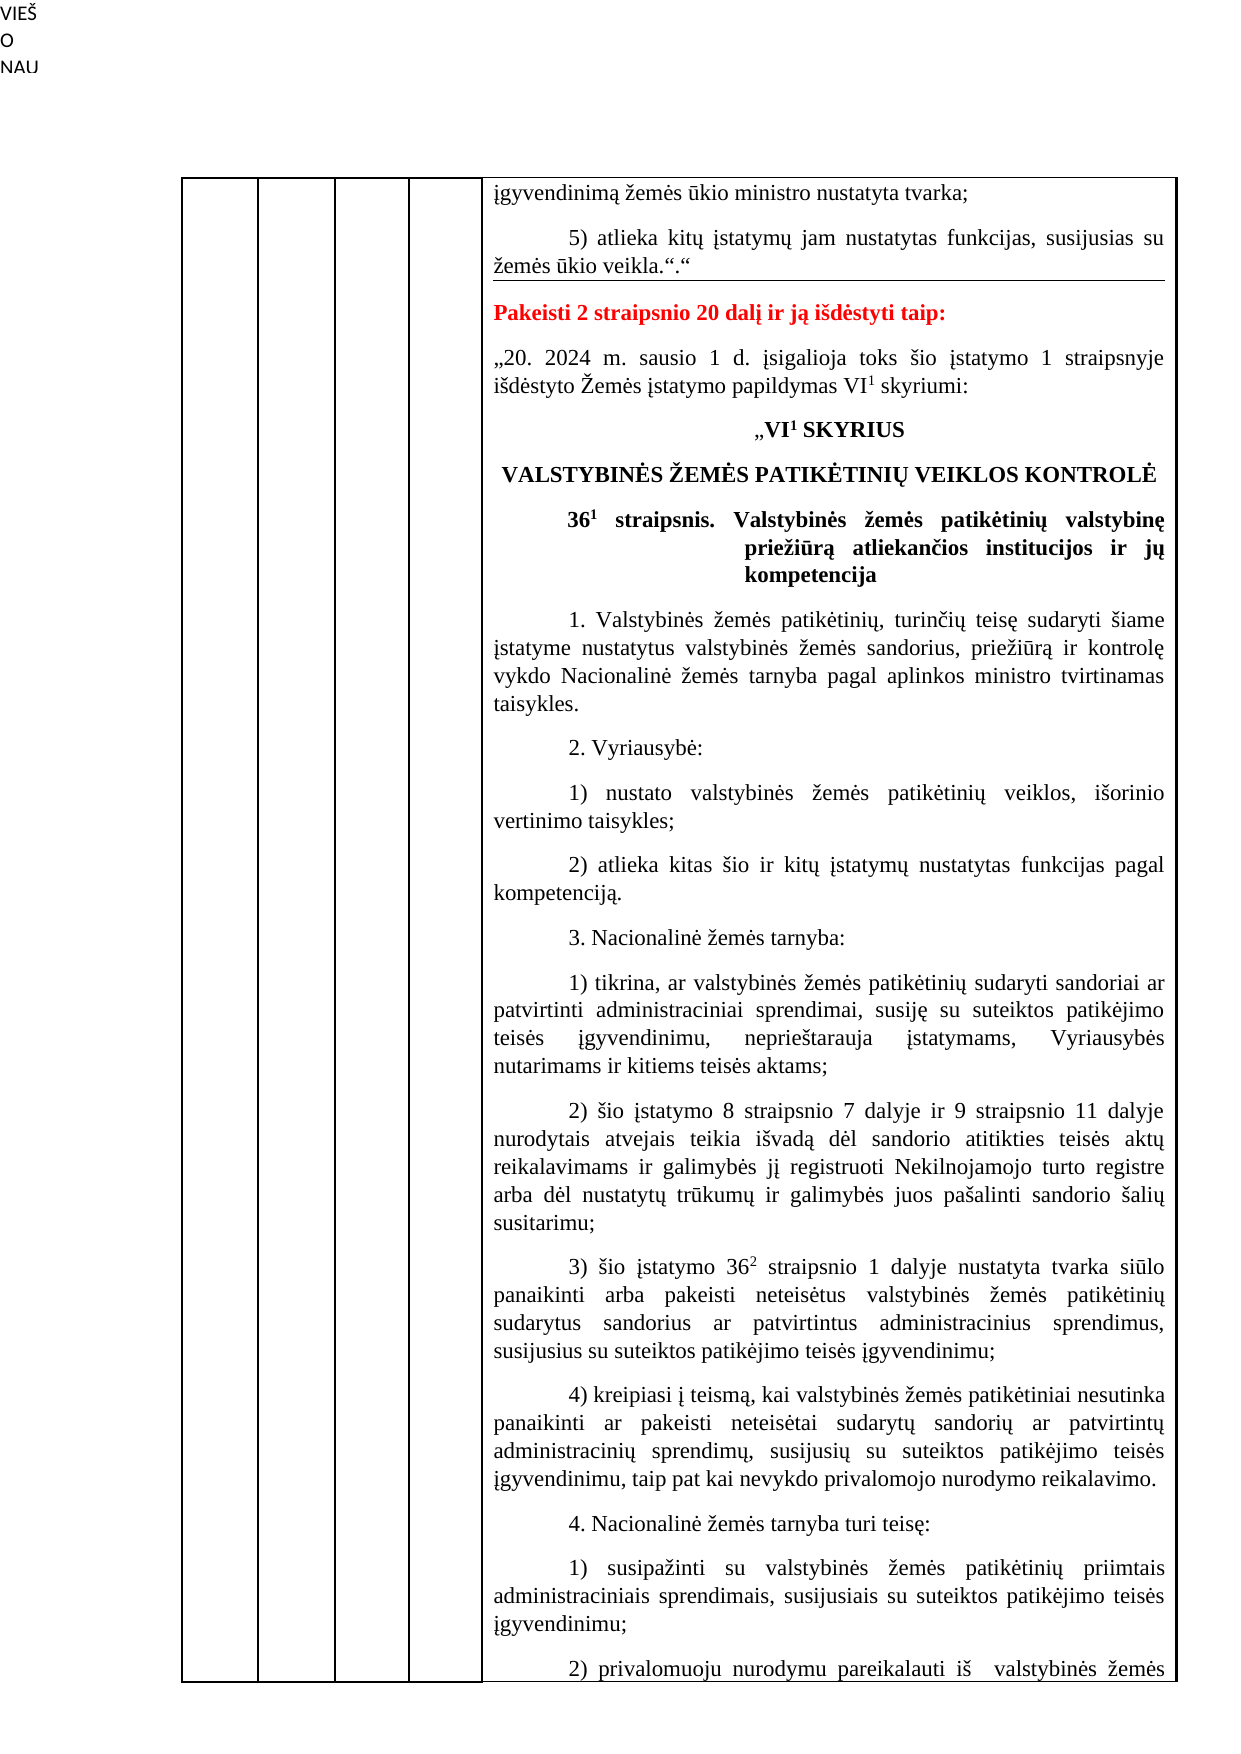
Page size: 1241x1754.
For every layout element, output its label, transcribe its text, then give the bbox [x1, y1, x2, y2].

table_cell [183, 179, 257, 1681]
table_cell [336, 179, 408, 1681]
table_cell įgyvendinimą žemės ūkio ministro nustatyta tvarka; 5) atlieka kitų įstatymų jam nustatytas funkcijas, susijusias su žemės ūkio veikla.“.“ Pakeisti 2 straipsnio 20 dalį ir ją išdėstyti taip: „20. 2024 m. sausio 1 d. įsigalioja toks šio įstatymo 1 straipsnyje išdėstyto Žemės įstatymo papildymas VI1 skyriumi: „VI1 SKYRIUS VALSTYBINĖS ŽEMĖS PATIKĖTINIŲ VEIKLOS KONTROLĖ 361 straipsnis. Valstybinės žemės patikėtinių valstybinę priežiūrą atliekančios institucijos ir jų kompetencija 1. Valstybinės žemės patikėtinių, turinčių teisę sudaryti šiame įstatyme nustatytus valstybinės žemės sandorius, priežiūrą ir kontrolę vykdo Nacionalinė žemės tarnyba pagal aplinkos ministro tvirtinamas taisykles. 2. Vyriausybė: 1) nustato valstybinės žemės patikėtinių veiklos, išorinio vertinimo taisykles; 2) atlieka kitas šio ir kitų įstatymų nustatytas funkcijas pagal kompetenciją. 3. Nacionalinė žemės tarnyba: 1) tikrina, ar valstybinės žemės patikėtinių sudaryti sandoriai ar patvirtinti administraciniai sprendimai, susiję su suteiktos patikėjimo teisės įgyvendinimu, neprieštarauja įstatymams, Vyriausybės nutarimams ir kitiems teisės aktams; 2) šio įstatymo 8 straipsnio 7 dalyje ir 9 straipsnio 11 dalyje nurodytais atvejais teikia išvadą dėl sandorio atitikties teisės aktų reikalavimams ir galimybės jį registruoti Nekilnojamojo turto registre arba dėl nustatytų trūkumų ir galimybės juos pašalinti sandorio šalių susitarimu; 3) šio įstatymo 362 straipsnio 1 dalyje nustatyta tvarka siūlo panaikinti arba pakeisti neteisėtus valstybinės žemės patikėtinių sudarytus sandorius ar patvirtintus administracinius sprendimus, susijusius su suteiktos patikėjimo teisės įgyvendinimu; 4) kreipiasi į teismą, kai valstybinės žemės patikėtiniai nesutinka panaikinti ar pakeisti neteisėtai sudarytų sandorių ar patvirtintų administracinių sprendimų, susijusių su suteiktos patikėjimo teisės įgyvendinimu, taip pat kai nevykdo privalomojo nurodymo reikalavimo. 4. Nacionalinė žemės tarnyba turi teisę: 1) susipažinti su valstybinės žemės patikėtinių priimtais administraciniais sprendimais, susijusiais su suteiktos patikėjimo teisės įgyvendinimu; 2) privalomuoju nurodymu pareikalauti iš valstybinės žemės [483, 178, 1175, 1681]
table_cell [410, 179, 481, 1681]
table_cell [259, 179, 334, 1681]
